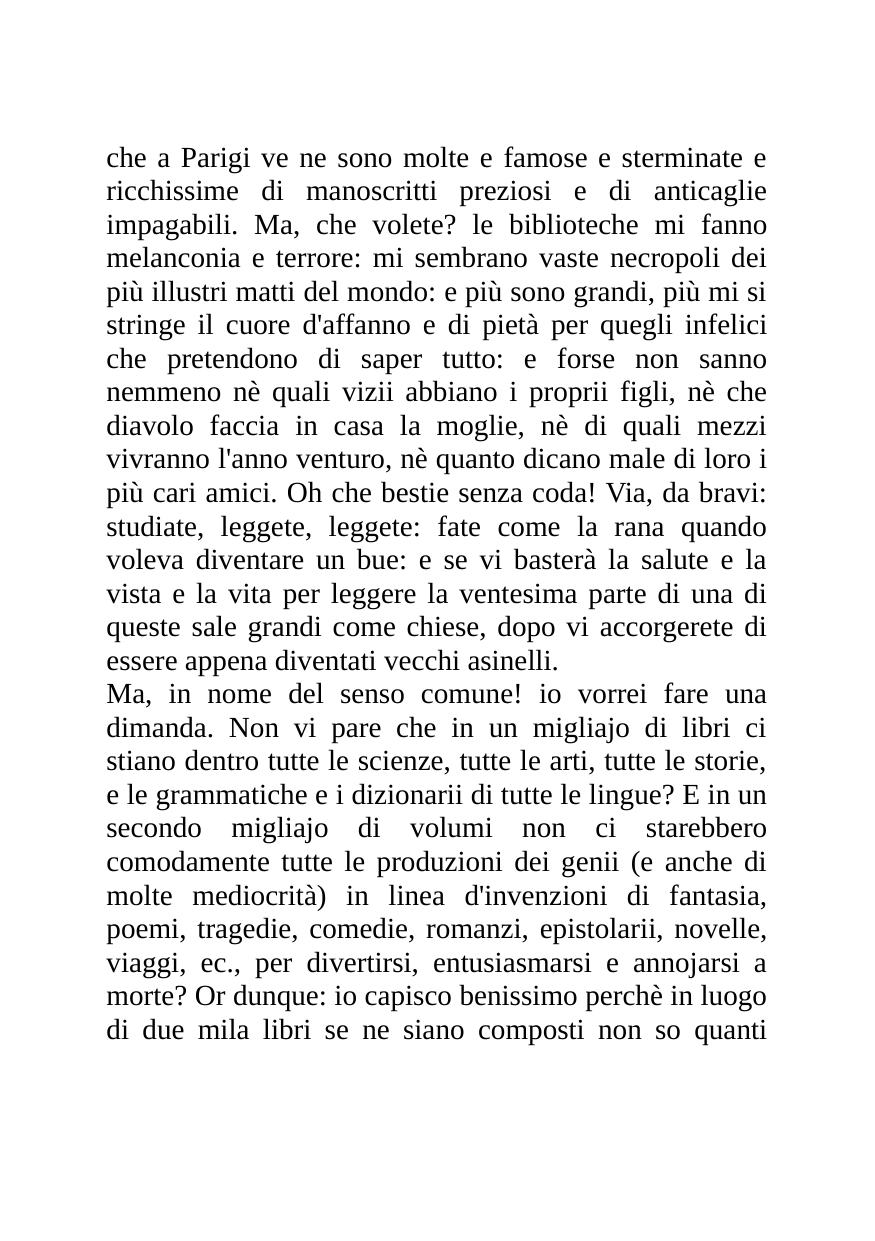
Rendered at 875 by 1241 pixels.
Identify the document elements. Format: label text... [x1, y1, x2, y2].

text che a Parigi ve ne sono molte e famose e sterminate e ricchissime di manoscritti preziosi e di anticaglie impagabili. Ma, che volete? le biblioteche mi fanno melanconia e terrore: mi sembrano vaste necropoli dei più illustri matti del mondo: e più sono grandi, più mi si stringe il cuore d'affanno e di pietà per quegli infelici che pretendono di saper tutto: e forse non sanno nemmeno nè quali vizii abbiano i proprii figli, nè che diavolo faccia in casa la moglie, nè di quali mezzi vivranno l'anno venturo, nè quanto dicano male di loro i più cari amici. Oh che bestie senza coda! Via, da bravi: studiate, leggete, leggete: fate come la rana quando voleva diventare un bue: e se vi basterà la salute e la vista e la vita per leggere la ventesima parte di una di queste sale grandi come chiese, dopo vi accorgerete di essere appena diventati vecchi asinelli. [106, 140, 768, 676]
text Ma, in nome del senso comune! io vorrei fare una dimanda. Non vi pare che in un migliajo di libri ci stiano dentro tutte le scienze, tutte le arti, tutte le storie, e le grammatiche e i dizionarii di tutte le lingue? E in un secondo migliajo di volumi non ci starebbero comodamente tutte le produzioni dei genii (e anche di molte mediocrità) in linea d'invenzioni di fantasia, poemi, tragedie, comedie, romanzi, epistolarii, novelle, viaggi, ec., per divertirsi, entusiasmarsi e annojarsi a morte? Or dunque: io capisco benissimo perchè in luogo di due mila libri se ne siano composti non so quanti [106, 676, 768, 1045]
